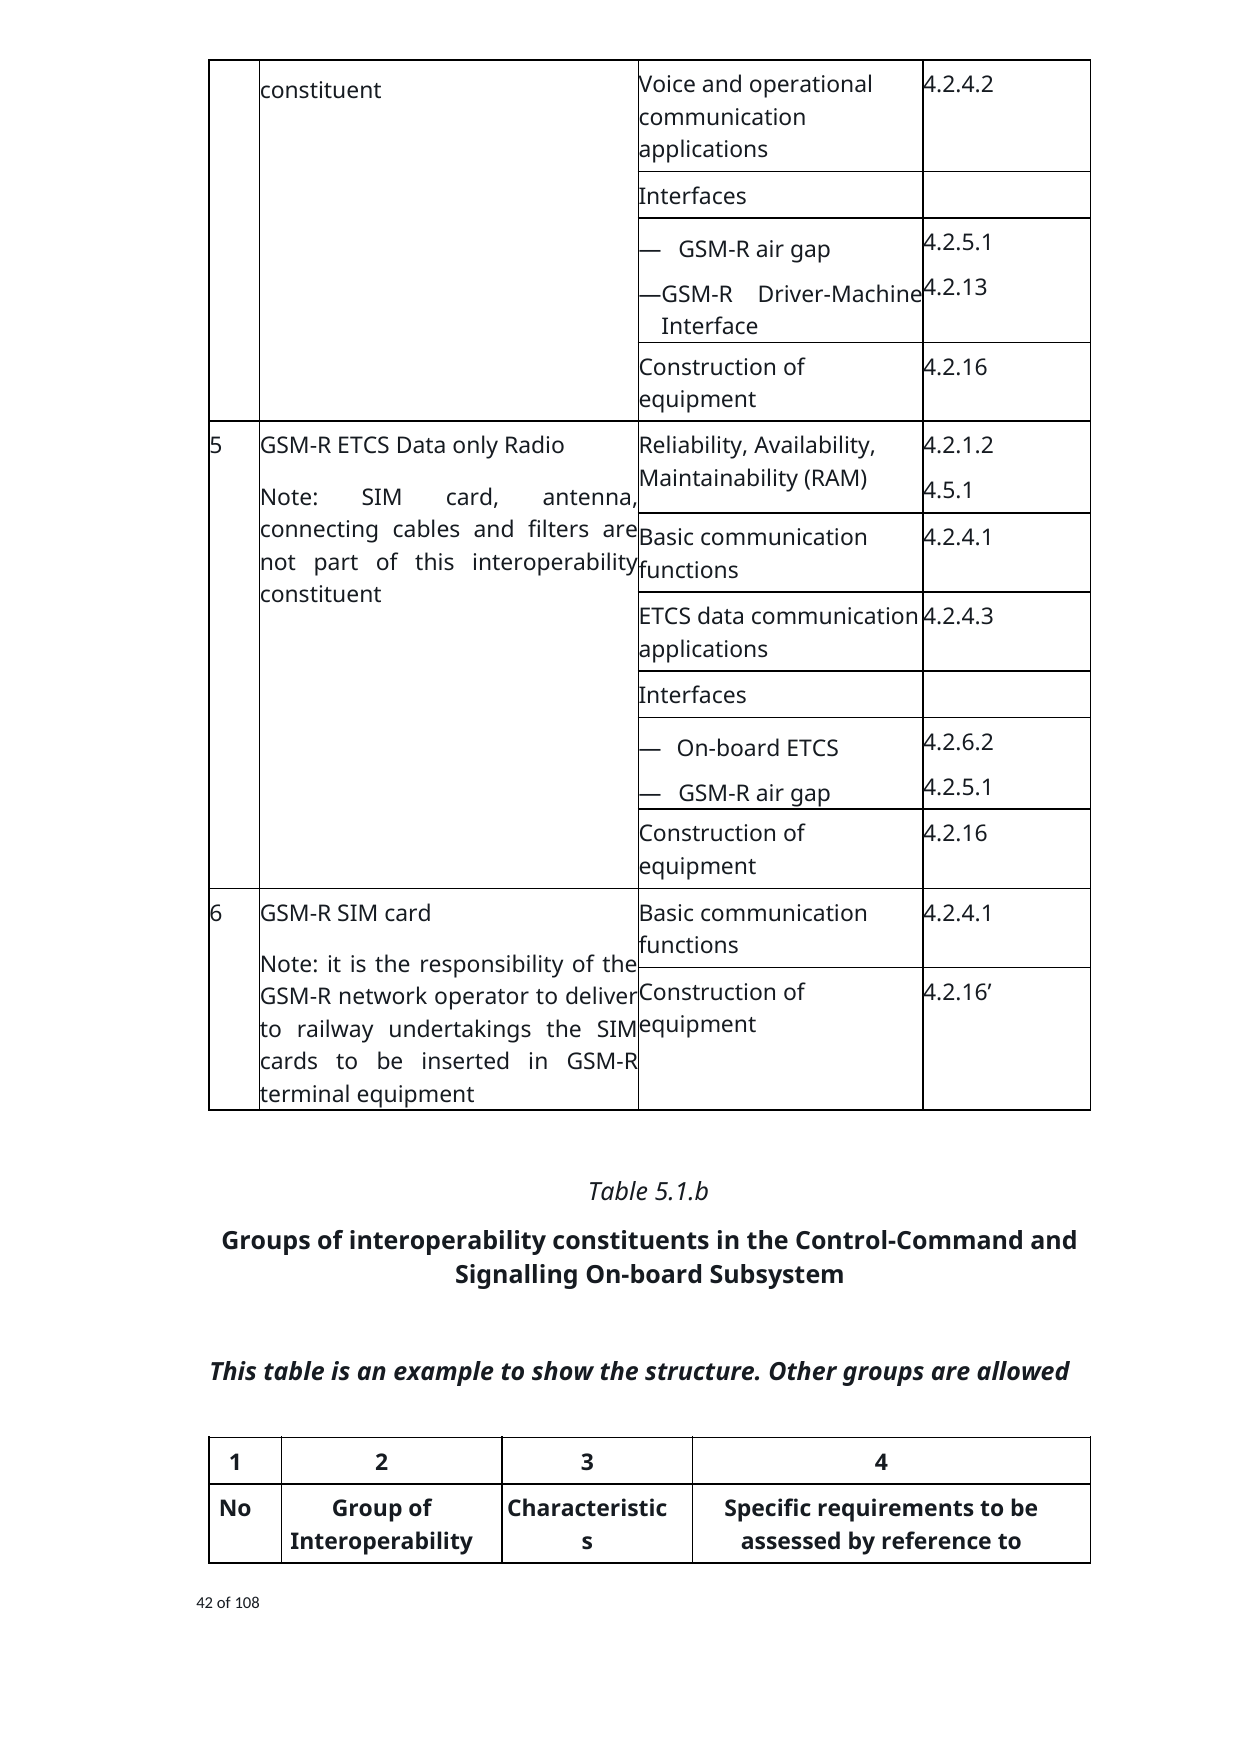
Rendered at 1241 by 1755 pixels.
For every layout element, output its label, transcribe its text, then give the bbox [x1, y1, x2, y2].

table_cell Interfaces [639, 672, 922, 717]
table_cell constituent [260, 61, 638, 420]
table_cell Construction of equipment [639, 810, 922, 887]
table_cell Voice and operational communication applications [639, 61, 922, 171]
table_cell 4.2.4.2 [924, 61, 1090, 171]
table_cell 4.2.4.1 [924, 889, 1090, 966]
table_cell 4.2.4.3 [924, 593, 1090, 670]
table_cell 4.2.6.2 4.2.5.1 [924, 718, 1090, 808]
table_cell 4.2.16 [924, 810, 1090, 887]
table_cell GSM-R SIM card Note: it is the responsibility of the GSM-R network operator to deliver to railway undertakings the SIM cards to be inserted in GSM-R terminal equipment [260, 889, 638, 1109]
table_header — [639, 219, 678, 264]
table_cell Specific requirements to be assessed by reference to [693, 1485, 1090, 1562]
table_header — [639, 763, 678, 808]
table_cell GSM-R ETCS Data only Radio Note: SIM card, antenna, connecting cables and filters are not part of this interoperability constituent [260, 422, 638, 887]
table_header GSM-R Driver-Machine Interface [661, 264, 922, 341]
table_header 2 [282, 1438, 501, 1483]
table_cell 4.2.1.2 4.5.1 [924, 422, 1090, 512]
table_cell 4.2.4.1 [924, 514, 1090, 591]
table_header 4 [693, 1438, 1090, 1483]
table_header — [639, 718, 676, 763]
table_cell Interfaces [639, 172, 922, 217]
table_header 1 [210, 1438, 281, 1483]
table_cell 6 [210, 889, 259, 1109]
table_cell [924, 672, 1090, 717]
table_header GSM-R air gap [678, 763, 922, 808]
table_cell 5 [210, 422, 259, 887]
table_cell 4.2.16 [924, 343, 1090, 420]
table_cell Group of Interoperability [282, 1485, 501, 1562]
table_cell Construction of equipment [639, 968, 922, 1109]
table_cell Basic communication functions [639, 514, 922, 591]
table_cell [210, 61, 259, 420]
table_header — [639, 264, 661, 341]
text Table 5.1.b [209, 1174, 1090, 1208]
text Groups of interoperability constituents in the Control-Command and Signalling On-board Subsystem [209, 1222, 1090, 1291]
table_cell [924, 172, 1090, 217]
table_header GSM-R air gap [678, 219, 922, 264]
table_header 3 [503, 1438, 692, 1483]
table_cell ETCS data communication applications [639, 593, 922, 670]
table_header On-board ETCS [676, 718, 922, 763]
text This table is an example to show the structure. Other groups are allowed [209, 1354, 1090, 1388]
table_cell 4.2.5.1 4.2.13 [924, 219, 1090, 341]
table_cell Construction of equipment [639, 343, 922, 420]
table_cell Characteristics [503, 1485, 692, 1562]
table_cell Basic communication functions [639, 889, 922, 966]
table_cell Reliability, Availability, Maintainability (RAM) [639, 422, 922, 512]
table_cell No [210, 1485, 281, 1562]
table_cell 4.2.16’ [924, 968, 1090, 1109]
